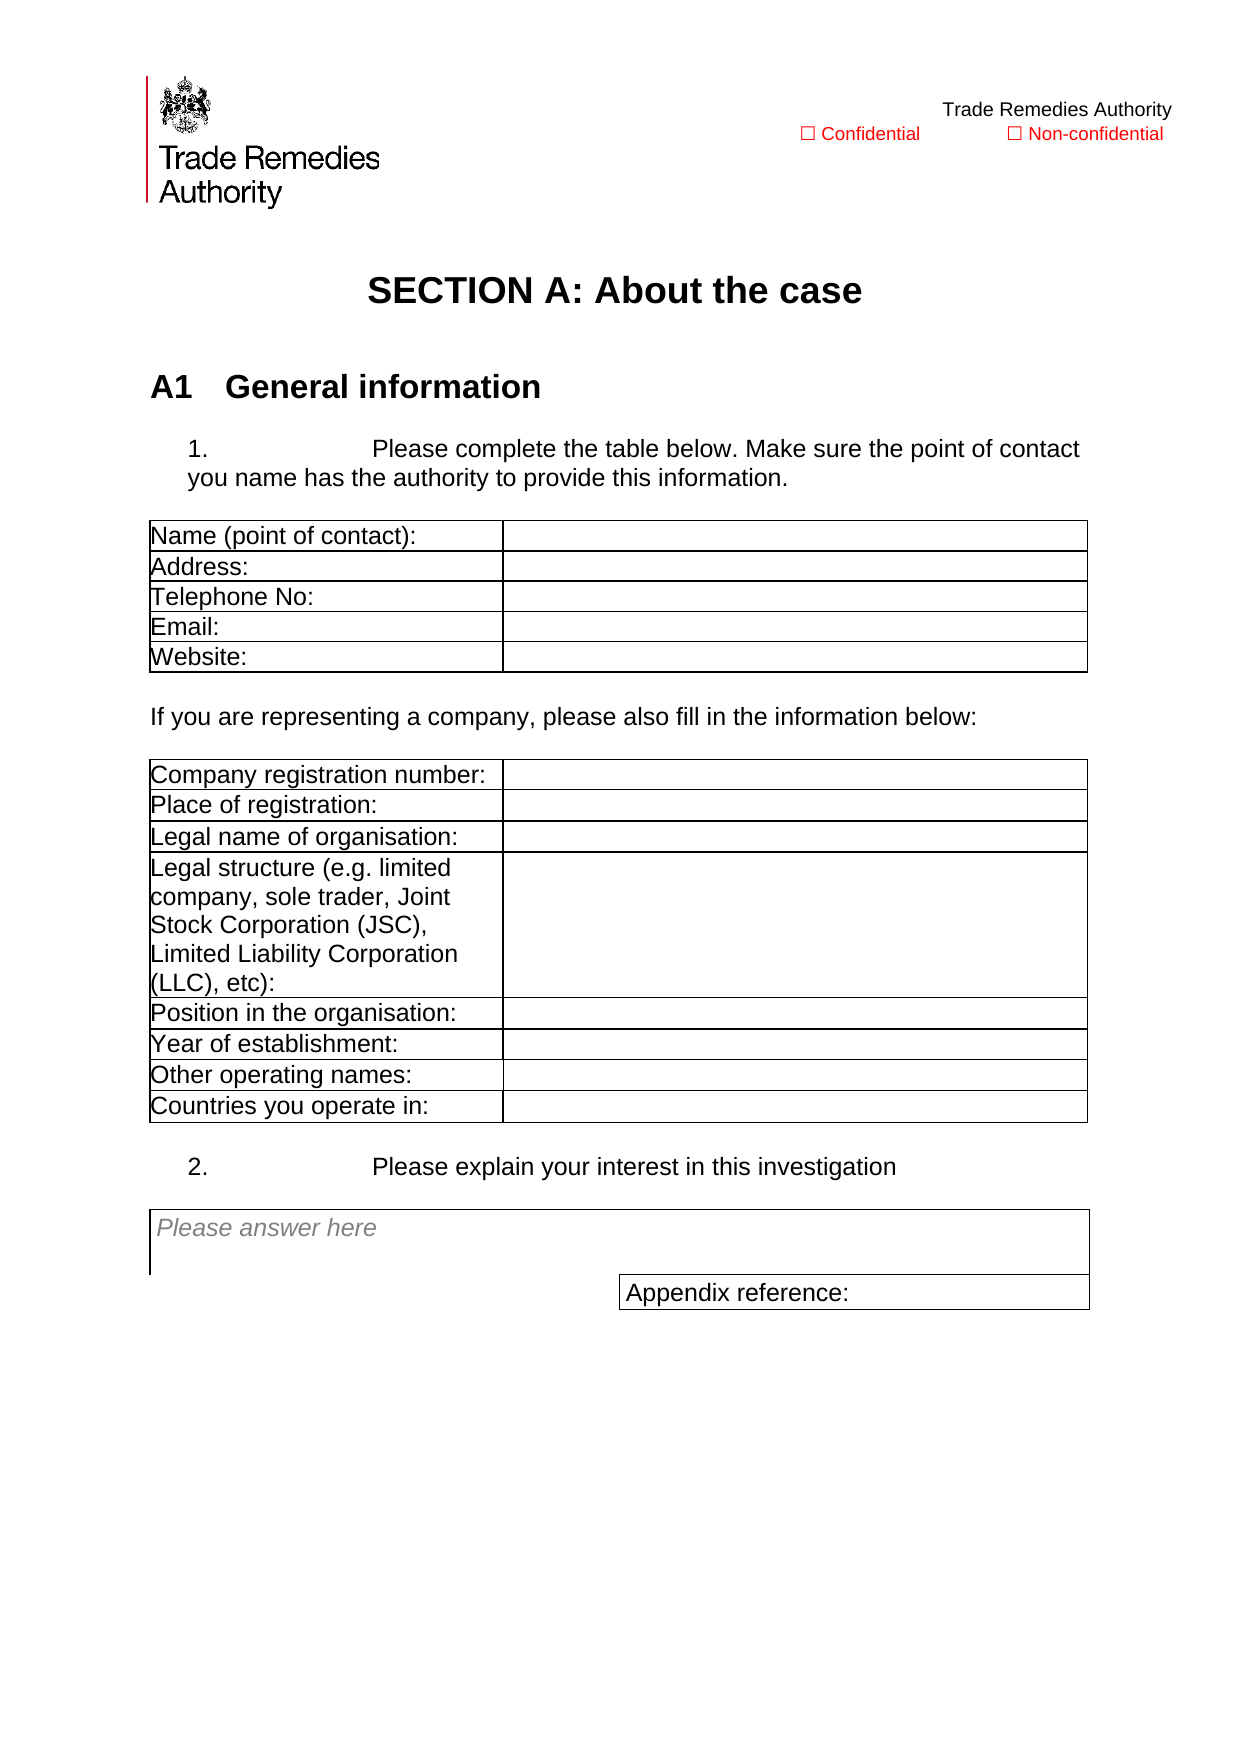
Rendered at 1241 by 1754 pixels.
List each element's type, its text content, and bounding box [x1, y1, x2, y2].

table_cell Legal structure (e.g. limited company, sole trader, Joint Stock Corporation (JSC), Limited Liability Corporation (LLC), etc): [151, 853, 502, 997]
table_cell [504, 612, 1087, 641]
table_header Please answer here [151, 1210, 1089, 1274]
list Please complete the table below. Make sure the point of contact you name has the authority to provide this information. [187, 434, 1090, 491]
table_cell Telephone No: [151, 582, 502, 611]
table_cell Other operating names: [151, 1060, 503, 1090]
list Please explain your interest in this investigation [187, 1152, 1090, 1181]
table_header [504, 521, 1087, 550]
table_cell [504, 1060, 1087, 1090]
table_cell [504, 1030, 1087, 1059]
table_cell [504, 822, 1087, 851]
table_cell Website: [151, 642, 502, 671]
table_cell Legal name of organisation: [151, 822, 502, 851]
table_cell Year of establishment: [151, 1030, 502, 1059]
table_cell [504, 853, 1087, 997]
text If you are representing a company, please also fill in the information below: [150, 701, 1090, 730]
table_cell [504, 790, 1087, 820]
table_cell [504, 998, 1087, 1028]
table_cell Appendix reference: [620, 1275, 1089, 1309]
table_cell [150, 1275, 619, 1309]
table_cell [504, 1091, 1087, 1122]
table_header Name (point of contact): [151, 521, 502, 550]
table_cell Position in the organisation: [151, 998, 502, 1028]
table_cell [504, 642, 1087, 671]
subtitle A1 General information [150, 367, 1090, 405]
table_cell Email: [151, 612, 502, 641]
table_cell Countries you operate in: [151, 1091, 502, 1122]
subtitle SECTION A: About the case [150, 268, 1090, 312]
table_header Company registration number: [151, 760, 502, 789]
table_cell Address: [151, 552, 502, 580]
table_header [504, 760, 1087, 789]
table_cell [504, 552, 1087, 580]
table_cell [504, 582, 1087, 611]
table_cell Place of registration: [151, 790, 502, 820]
